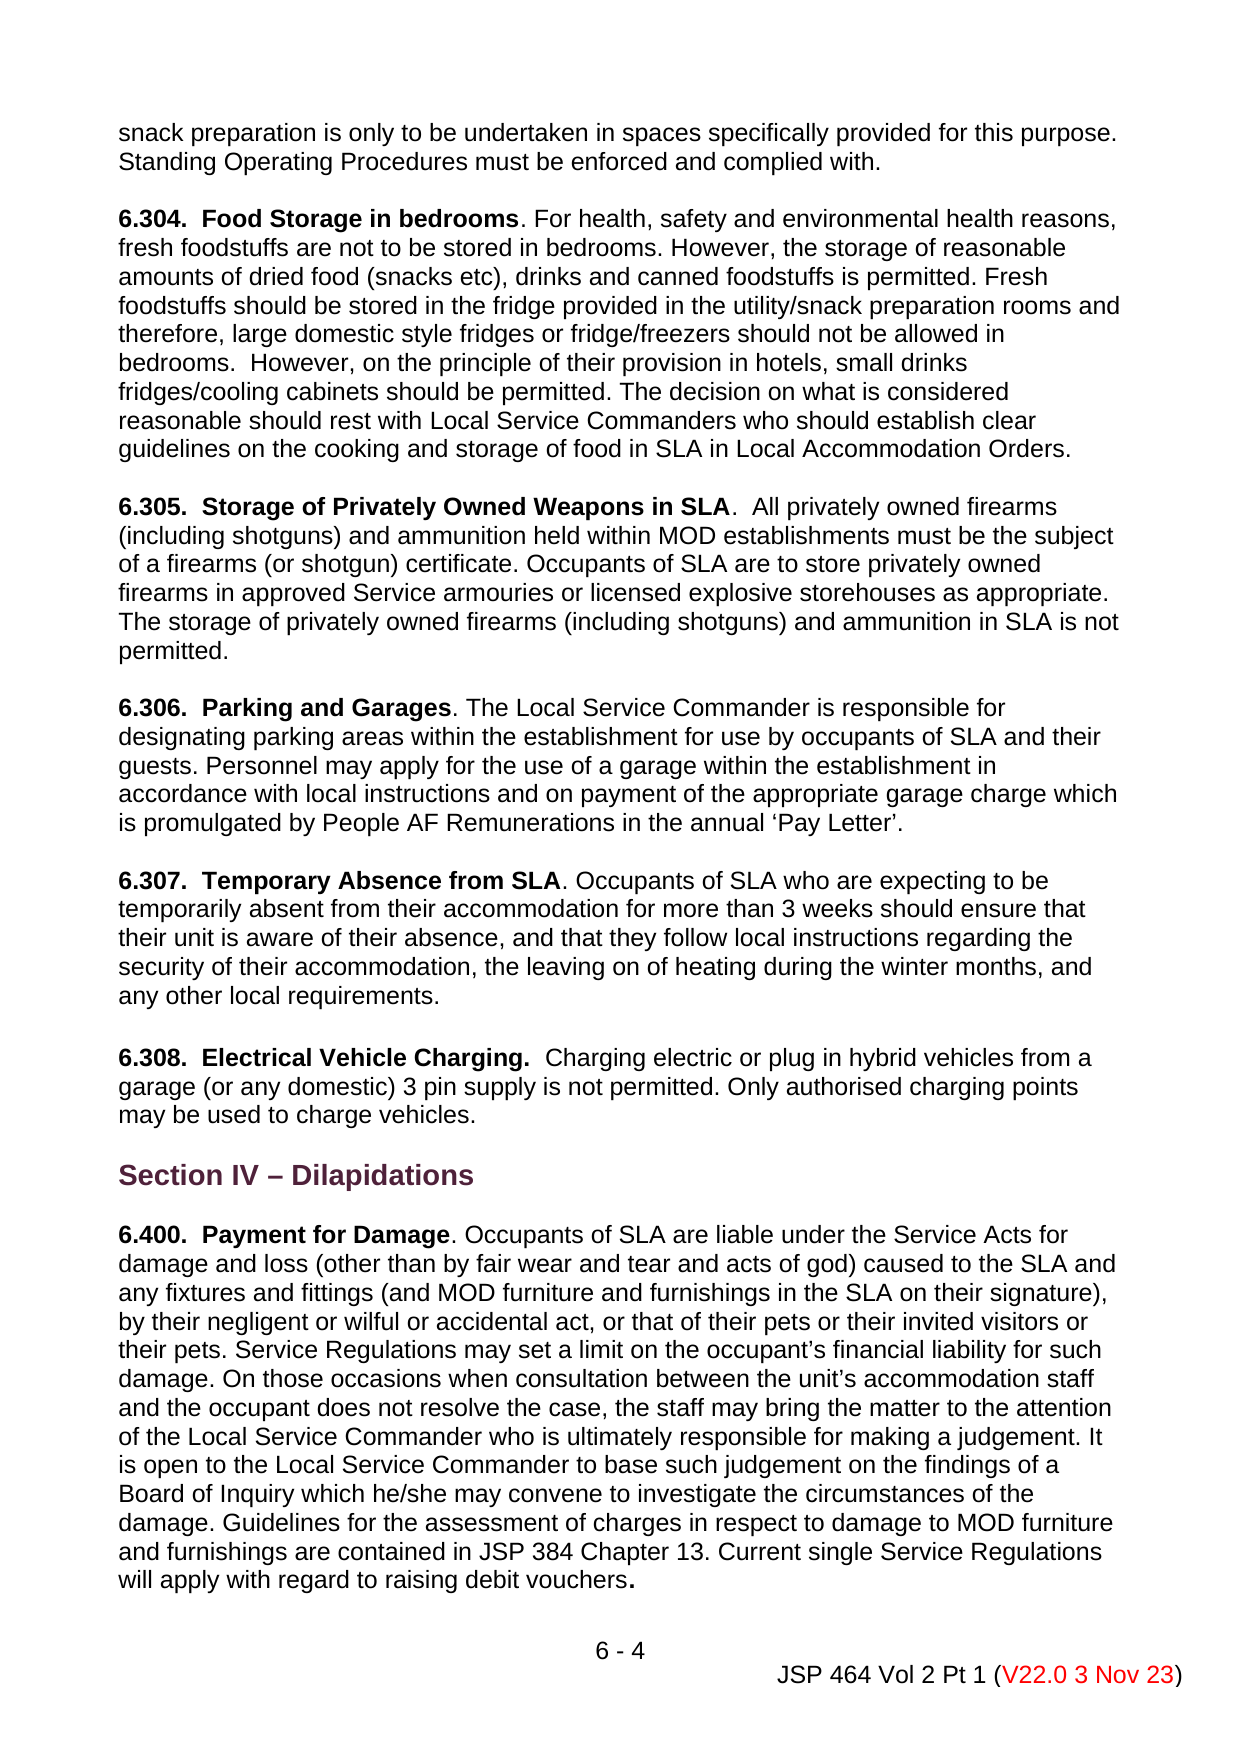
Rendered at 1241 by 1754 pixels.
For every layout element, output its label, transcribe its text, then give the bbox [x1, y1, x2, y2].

text 6.400. Payment for Damage. Occupants of SLA are liable under the Service Acts for damage and loss (other than by fair wear and tear and acts of god) caused to the SLA and any fixtures and fittings (and MOD furniture and furnishings in the SLA on their signature), by their negligent or wilful or accidental act, or that of their pets or their invited visitors or their pets. Service Regulations may set a limit on the occupant’s financial liability for such damage. On those occasions when consultation between the unit’s accommodation staff and the occupant does not resolve the case, the staff may bring the matter to the attention of the Local Service Commander who is ultimately responsible for making a judgement. It is open to the Local Service Commander to base such judgement on the findings of a Board of Inquiry which he/she may convene to investigate the circumstances of the damage. Guidelines for the assessment of charges in respect to damage to MOD furniture and furnishings are contained in JSP 384 Chapter 13. Current single Service Regulations will apply with regard to raising debit vouchers. [118, 1220, 1122, 1594]
text 6.307. Temporary Absence from SLA. Occupants of SLA who are expecting to be temporarily absent from their accommodation for more than 3 weeks should ensure that their unit is aware of their absence, and that they follow local instructions regarding the security of their accommodation, the leaving on of heating during the winter months, and any other local requirements. [118, 866, 1122, 1009]
text Section IV – Dilapidations [118, 1158, 1122, 1191]
text 6.306. Parking and Garages. The Local Service Commander is responsible for designating parking areas within the establishment for use by occupants of SLA and their guests. Personnel may apply for the use of a garage within the establishment in accordance with local instructions and on payment of the appropriate garage charge which is promulgated by People AF Remunerations in the annual ‘Pay Letter’. [118, 693, 1122, 837]
text 6.305. Storage of Privately Owned Weapons in SLA. All privately owned firearms (including shotguns) and ammunition held within MOD establishments must be the subject of a firearms (or shotgun) certificate. Occupants of SLA are to store privately owned firearms in approved Service armouries or licensed explosive storehouses as appropriate. The storage of privately owned firearms (including shotguns) and ammunition in SLA is not permitted. [118, 492, 1122, 664]
text 6.308. Electrical Vehicle Charging. Charging electric or plug in hybrid vehicles from a garage (or any domestic) 3 pin supply is not permitted. Only authorised charging points may be used to charge vehicles. [118, 1043, 1122, 1129]
text 6.304. Food Storage in bedrooms. For health, safety and environmental health reasons, fresh foodstuffs are not to be stored in bedrooms. However, the storage of reasonable amounts of dried food (snacks etc), drinks and canned foodstuffs is permitted. Fresh foodstuffs should be stored in the fridge provided in the utility/snack preparation rooms and therefore, large domestic style fridges or fridge/freezers should not be allowed in bedrooms. However, on the principle of their provision in hotels, small drinks fridges/cooling cabinets should be permitted. The decision on what is considered reasonable should rest with Local Service Commanders who should establish clear guidelines on the cooking and storage of food in SLA in Local Accommodation Orders. [118, 204, 1122, 463]
text snack preparation is only to be undertaken in spaces specifically provided for this purpose. Standing Operating Procedures must be enforced and complied with. [118, 118, 1122, 176]
